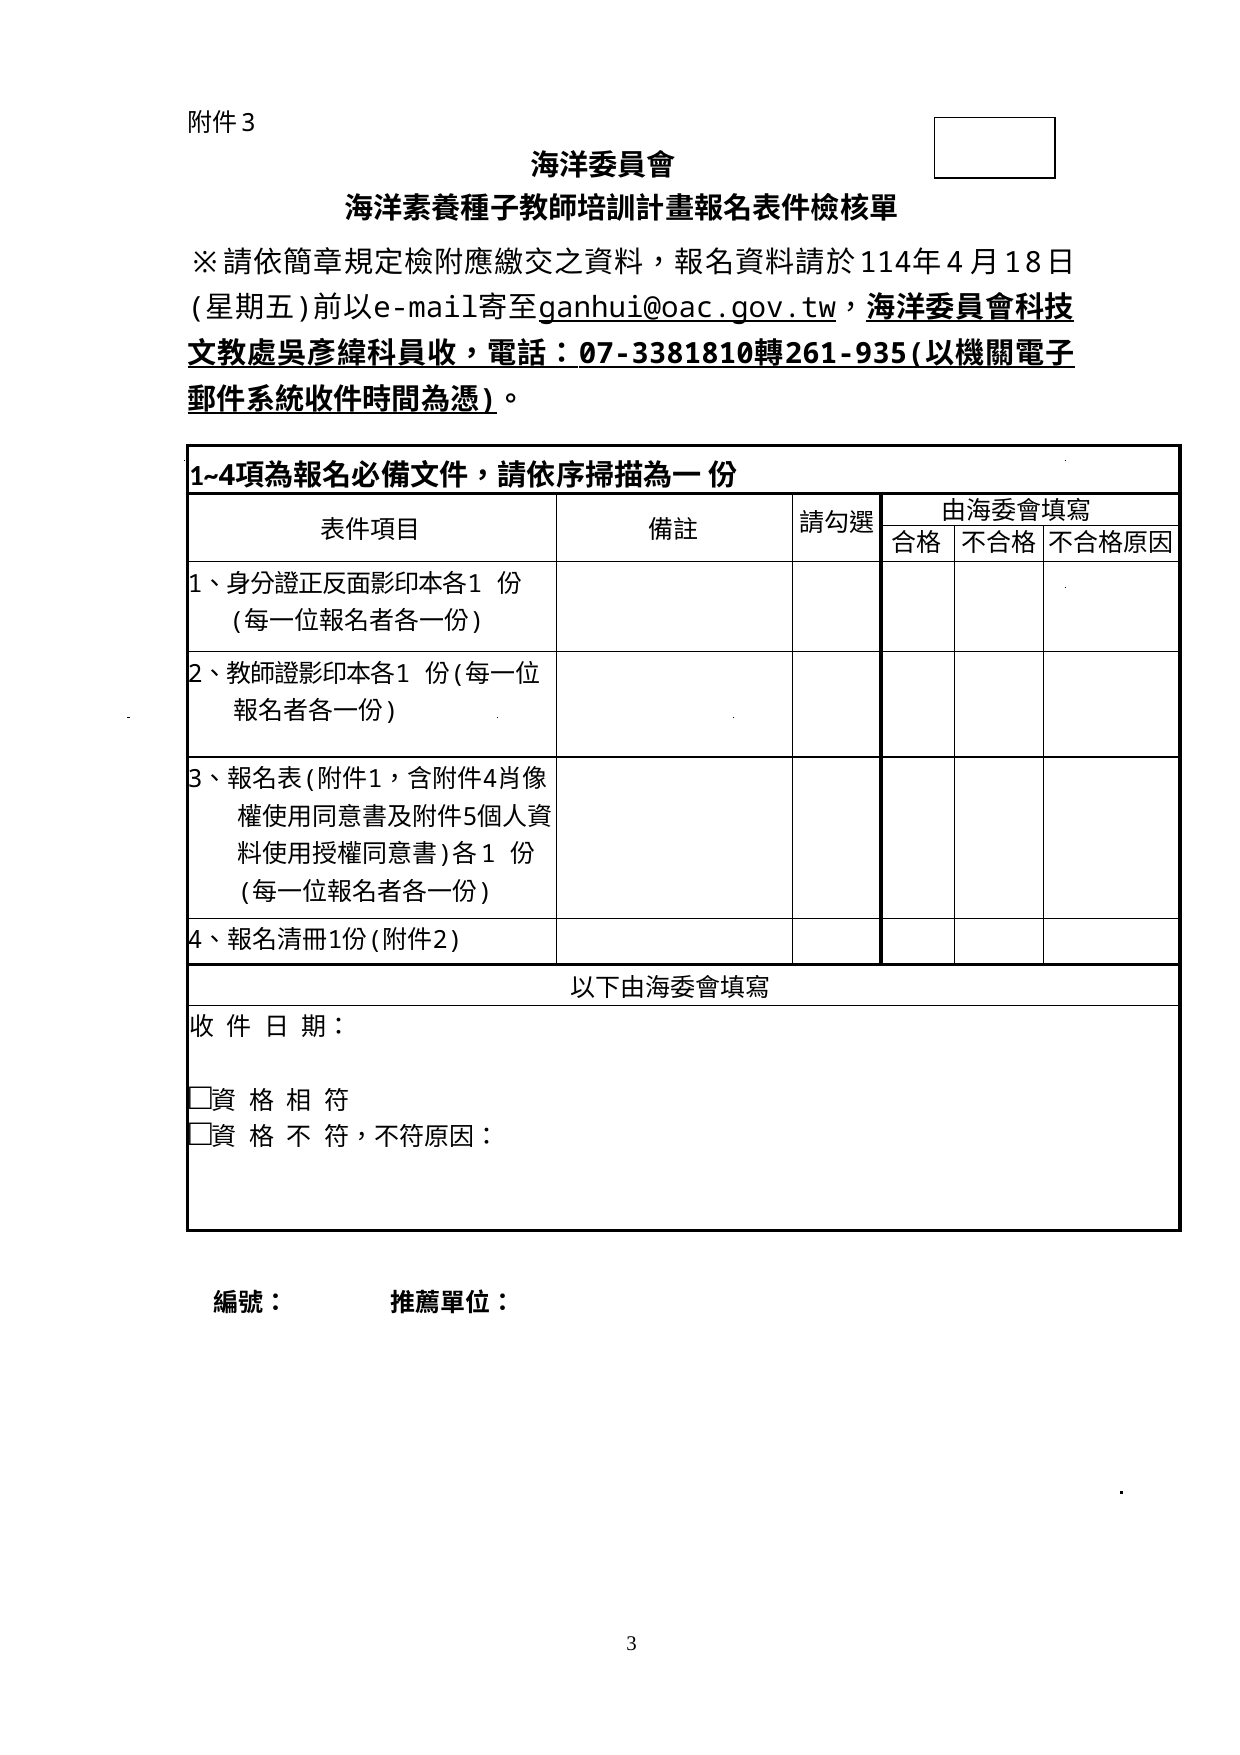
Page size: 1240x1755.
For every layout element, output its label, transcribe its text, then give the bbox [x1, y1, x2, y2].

table_cell 3、報名表(附件1，含附件4肖像權使用同意書及附件5個人資料使用授權同意書)各1 份(每一位報名者各一份) [189, 758, 556, 918]
table_cell 合格 [883, 526, 954, 561]
table_cell [793, 652, 879, 756]
table_cell 表件項目 [189, 495, 556, 561]
table_cell [1044, 562, 1178, 651]
table_cell 不合格原因 [1044, 526, 1178, 561]
table_cell [793, 562, 879, 651]
table_cell [557, 652, 792, 756]
table_cell 2、教師證影印本各1 份(每一位報名者各一份) [189, 652, 556, 756]
table_cell [883, 919, 954, 963]
text 郵件系統收件時間為憑)。 [187, 367, 1075, 419]
text 海洋素養種子教師培訓計畫報名表件檢核單 [187, 185, 1054, 227]
text 附件3 [187, 75, 1075, 137]
table_cell [557, 919, 792, 963]
table_header 1~4項為報名必備文件，請依序掃描為一 份 [189, 447, 1178, 492]
text ※請依簡章規定檢附應繳交之資料，報名資料請於114年4月18日(星期五)前以e-mail寄至ganhui@oac.gov.tw，海洋委員會科技文教處吳彥緯科員收，電話：07-3381810轉261-935(以機關電子 [187, 235, 1075, 366]
table_cell 1、身分證正反面影印本各1 份(每一位報名者各一份) [189, 562, 556, 651]
table_cell [557, 758, 792, 918]
text 海洋委員會 [501, 147, 1075, 183]
table_cell [1044, 919, 1178, 963]
table_cell 4、報名清冊1份(附件2) [189, 919, 556, 963]
table_cell 不合格 [955, 526, 1043, 561]
table_cell [955, 562, 1043, 651]
table_cell [955, 919, 1043, 963]
table_cell [883, 562, 954, 651]
table_cell 以下由海委會填寫 [189, 966, 1178, 1005]
table_cell 備註 [557, 495, 792, 561]
table_cell [1044, 758, 1178, 918]
table_cell [883, 758, 954, 918]
table_cell [1044, 652, 1178, 756]
text 編號： 推薦單位： [213, 1278, 1044, 1320]
table_cell [793, 758, 879, 918]
table_cell 請勾選 [793, 495, 879, 561]
table_cell [793, 919, 879, 963]
table_cell [557, 562, 792, 651]
table_cell [955, 758, 1043, 918]
table_cell 收 件 日 期： □資 格 相 符 □資 格 不 符，不符原因： [189, 1006, 1178, 1229]
table_cell [955, 652, 1043, 756]
table_cell [883, 652, 954, 756]
table_cell 由海委會填寫 [883, 495, 1178, 524]
